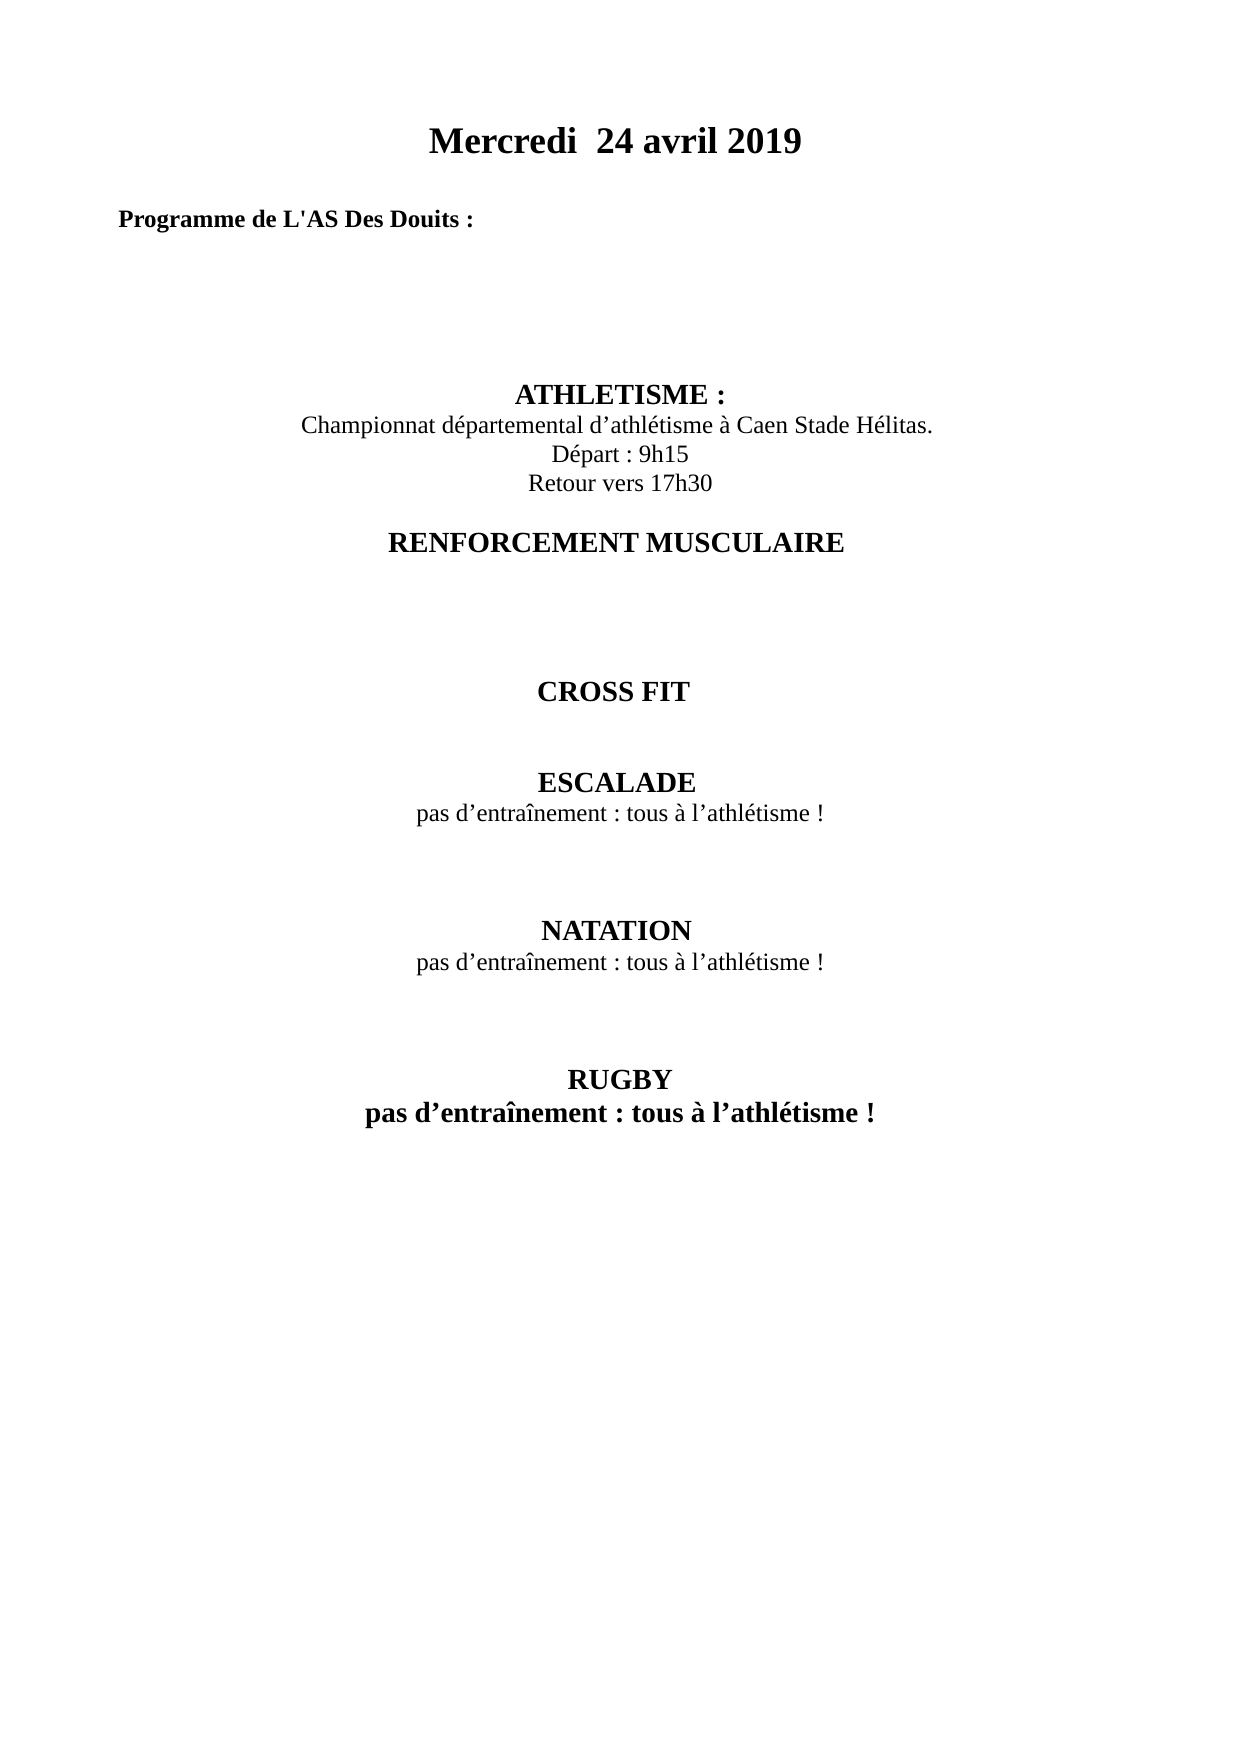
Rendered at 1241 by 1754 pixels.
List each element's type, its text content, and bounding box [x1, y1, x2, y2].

text RUGBY [118, 1062, 1122, 1096]
text ESCALADE [118, 765, 1122, 798]
text pas d’entraînement : tous à l’athlétisme ! [118, 1096, 1122, 1129]
text pas d’entraînement : tous à l’athlétisme ! [118, 947, 1122, 976]
text pas d’entraînement : tous à l’athlétisme ! [118, 798, 1122, 827]
text Programme de L'AS Des Douits : [118, 204, 1122, 233]
text ATHLETISME : [118, 377, 1122, 410]
text Départ : 9h15 [118, 439, 1122, 468]
text Mercredi 24 avril 2019 [118, 118, 1122, 161]
text Retour vers 17h30 [118, 468, 1122, 497]
text RENFORCEMENT MUSCULAIRE [118, 525, 1122, 559]
text NATATION [118, 913, 1122, 947]
text Championnat départemental d’athlétisme à Caen Stade Hélitas. [118, 410, 1122, 439]
text CROSS FIT [118, 674, 1122, 707]
